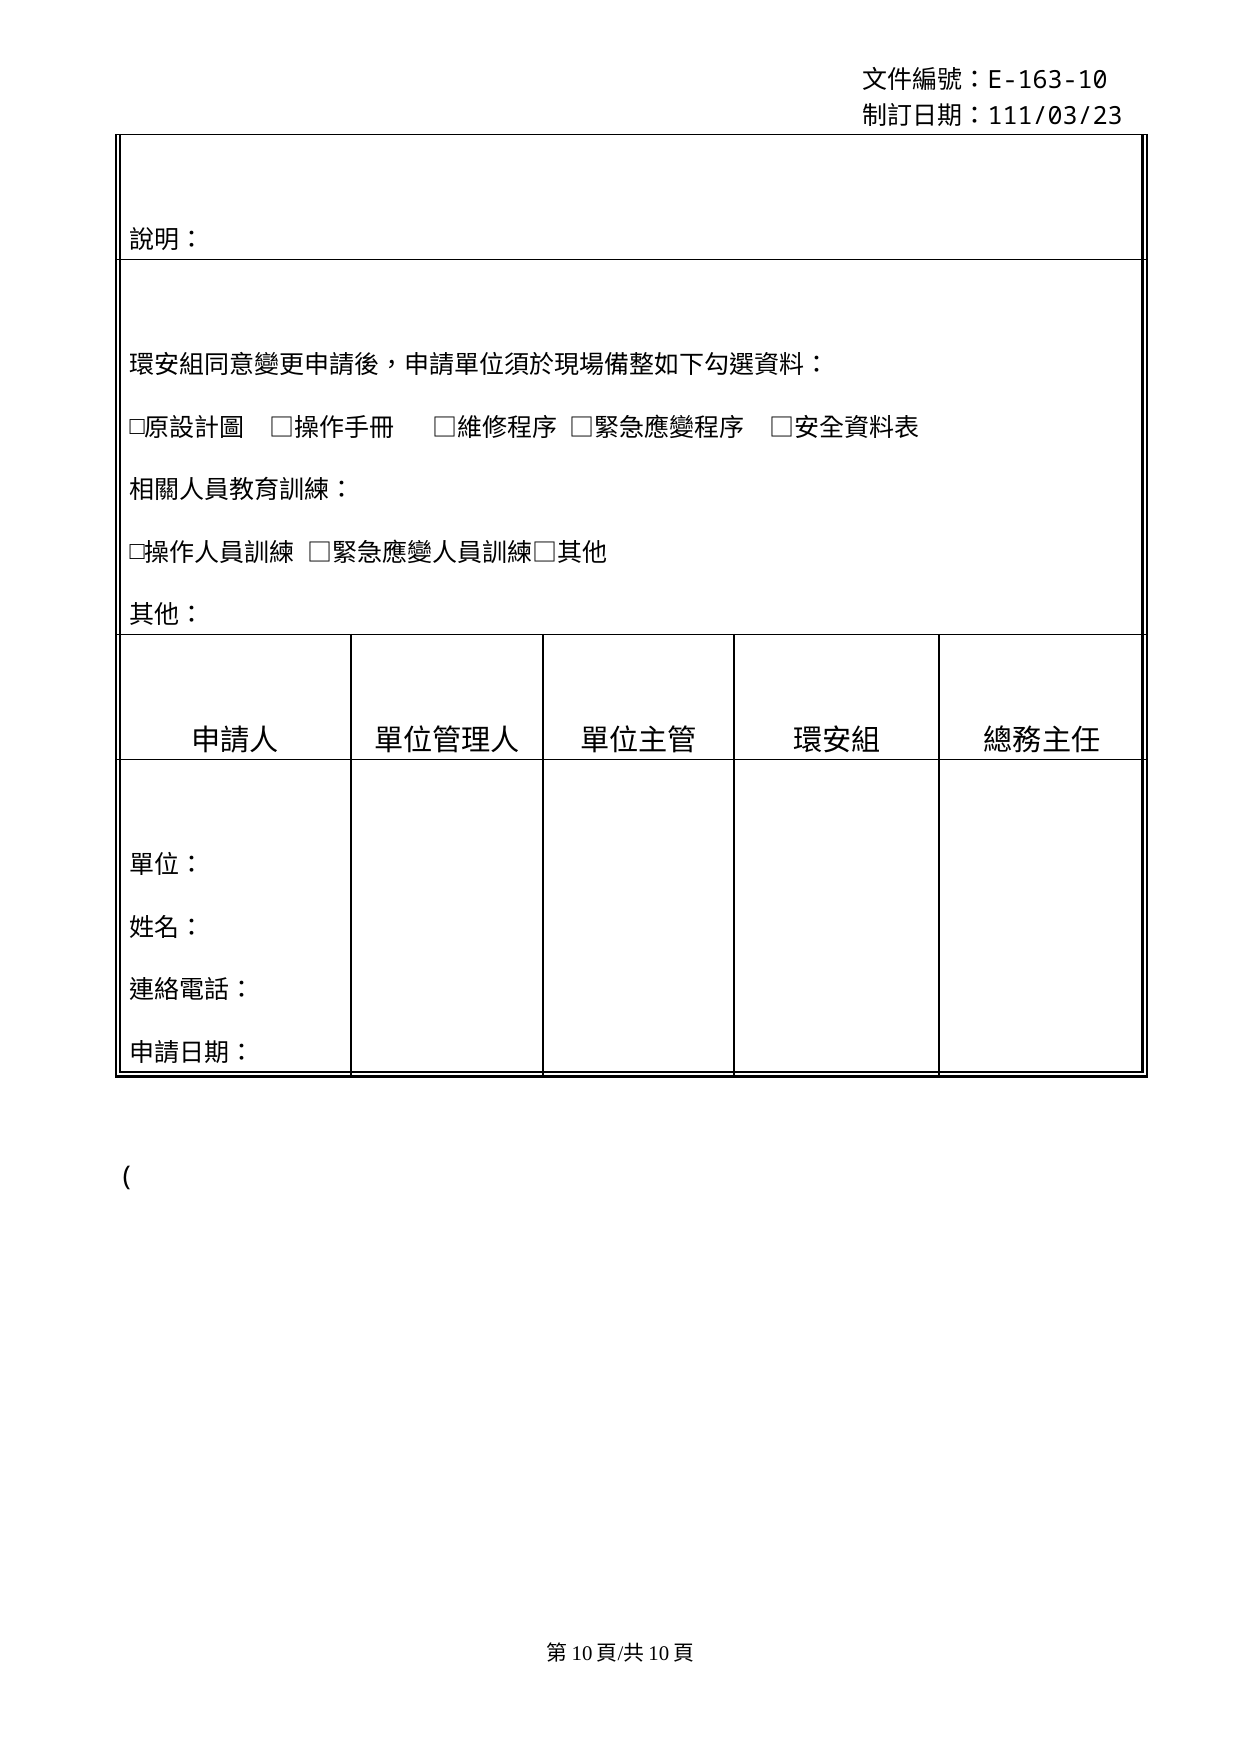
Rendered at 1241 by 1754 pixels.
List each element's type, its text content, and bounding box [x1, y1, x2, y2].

table_cell [544, 760, 733, 1071]
table_cell 單位： 姓名： 連絡電話： 申請日期： [121, 760, 350, 1071]
table_cell 總務主任 [940, 635, 1141, 759]
table_cell [735, 760, 938, 1071]
table_cell 環安組同意變更申請後，申請單位須於現場備整如下勾選資料： □原設計圖 □操作手冊 □維修程序 □緊急應變程序 □安全資料表 相關人員教育訓練： □操作人員訓練 □緊急應變人員訓練□其他 其他： [121, 260, 1141, 634]
table_cell 單位管理人 [352, 635, 542, 759]
table_cell 單位主管 [544, 635, 733, 759]
text ( [118, 1134, 1122, 1196]
table_cell [352, 760, 542, 1071]
table_cell 申請人 [121, 635, 350, 759]
table_cell 環安組 [735, 635, 938, 759]
table_cell 說明： [121, 135, 1141, 259]
table_cell [940, 760, 1141, 1071]
